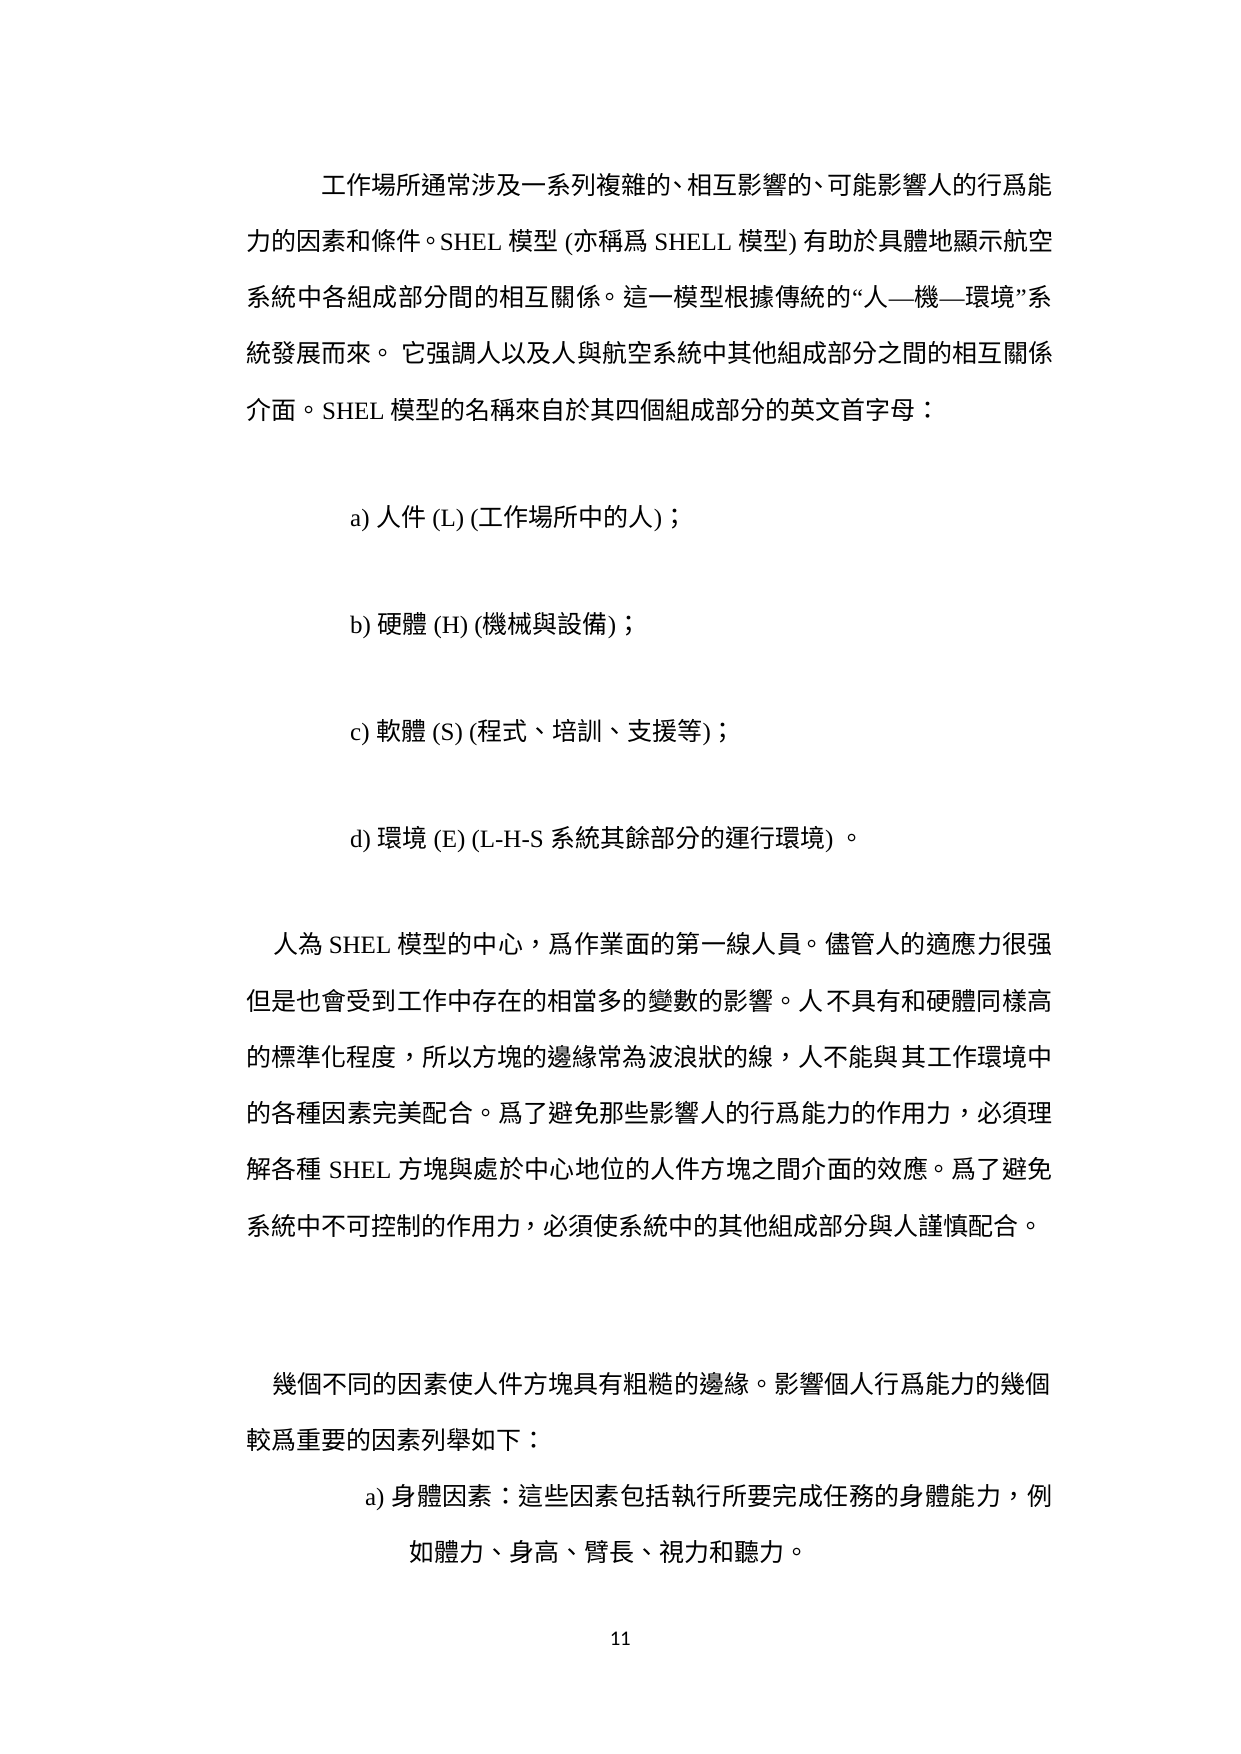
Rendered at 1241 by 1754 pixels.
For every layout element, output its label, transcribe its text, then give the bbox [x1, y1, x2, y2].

text a) 身體因素：這些因素包括執行所要完成任務的身體能力，例如體力、身高、臂長、視力和聽力。 [365, 1476, 1053, 1569]
text a) 人件 (L) (工作場所中的人)； [246, 496, 1053, 534]
text 工作場所通常涉及一系列複雜的、相互影響的、可能影響人的行爲能力的因素和條件。SHEL 模型 (亦稱爲 SHELL 模型) 有助於具體地顯示航空系統中各組成部分間的相互關係。這一模型根據傳統的“人—機—環境”系統發展而來。 它强調人以及人與航空系統中其他組成部分之間的相互關係介面。SHEL 模型的名稱來自於其四個組成部分的英文首字母： [246, 164, 1053, 427]
text b) 硬體 (H) (機械與設備)； [246, 603, 1053, 641]
text d) 環境 (E) (L-H-S 系統其餘部分的運行環境) 。 [246, 817, 1053, 855]
text c) 軟體 (S) (程式、培訓、支援等)； [246, 710, 1053, 748]
text 幾個不同的因素使人件方塊具有粗糙的邊緣。影響個人行爲能力的幾個較爲重要的因素列舉如下： [246, 1364, 1053, 1458]
text 人為SHEL 模型的中心，爲作業面的第一線人員。儘管人的適應力很强，但是也會受到工作中存在的相當多的變數的影響。人不具有和硬體同樣高的標準化程度，所以方塊的邊緣常為波浪狀的線，人不能與其工作環境中的各種因素完美配合。爲了避免那些影響人的行爲能力的作用力，必須理解各種 SHEL 方塊與處於中心地位的人件方塊之間介面的效應。爲了避免系統中不可控制的作用力，必須使系統中的其他組成部分與人謹慎配合。 [246, 924, 1053, 1243]
